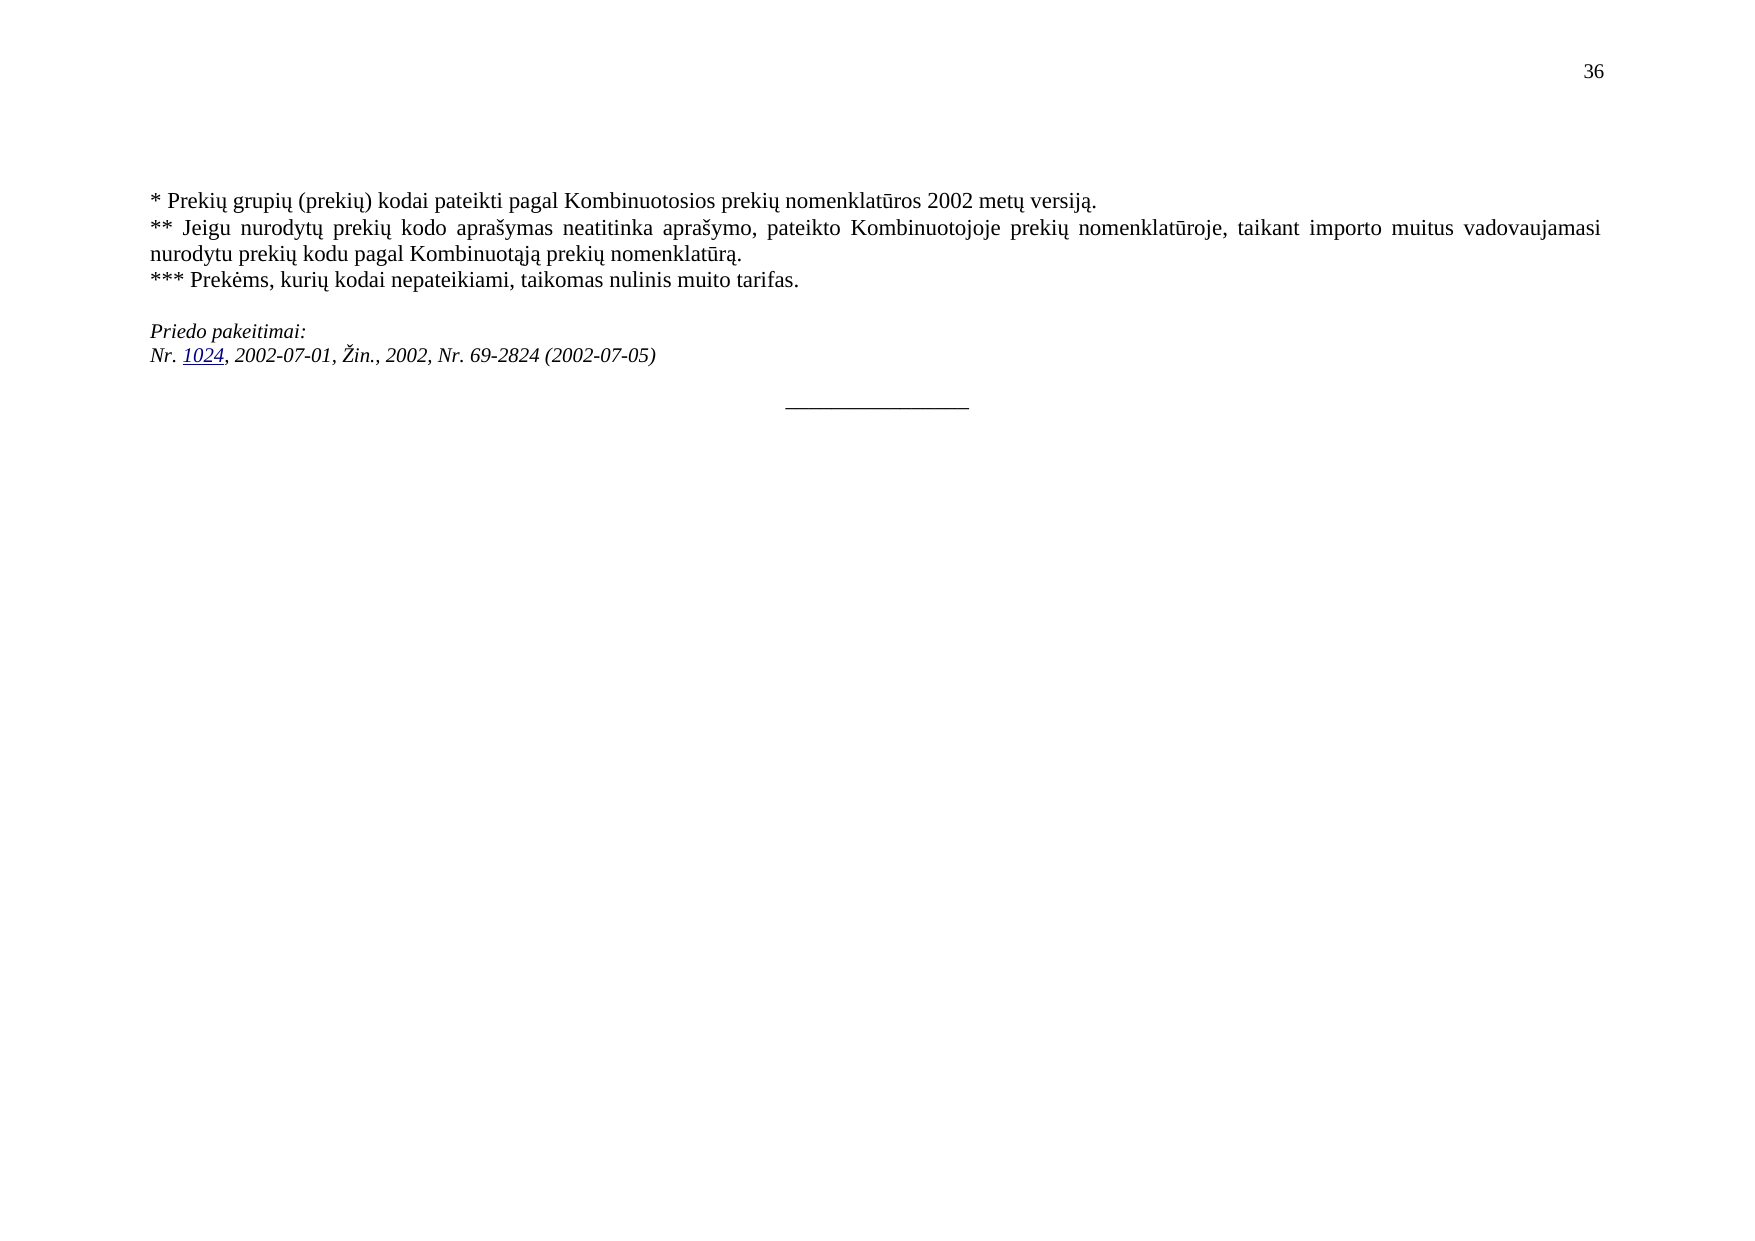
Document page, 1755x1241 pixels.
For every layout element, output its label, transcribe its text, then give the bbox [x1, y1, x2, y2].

text *** Prekėms, kurių kodai nepateikiami, taikomas nulinis muito tarifas. [150, 266, 1604, 293]
text * Prekių grupių (prekių) kodai pateikti pagal Kombinuotosios prekių nomenklatūros 2002 metų versiją. [150, 187, 1604, 213]
text Nr. 1024, 2002-07-01, Žin., 2002, Nr. 69-2824 (2002-07-05) [150, 343, 1604, 367]
text ** Jeigu nurodytų prekių kodo aprašymas neatitinka aprašymo, pateikto Kombinuotojoje prekių nomenklatūroje, taikant importo muitus vadovaujamasi nurodytu prekių kodu pagal Kombinuotąją prekių nomenklatūrą. [150, 213, 1604, 266]
text Priedo pakeitimai: [150, 319, 1604, 343]
text –––––––––––––––– [150, 393, 1604, 420]
